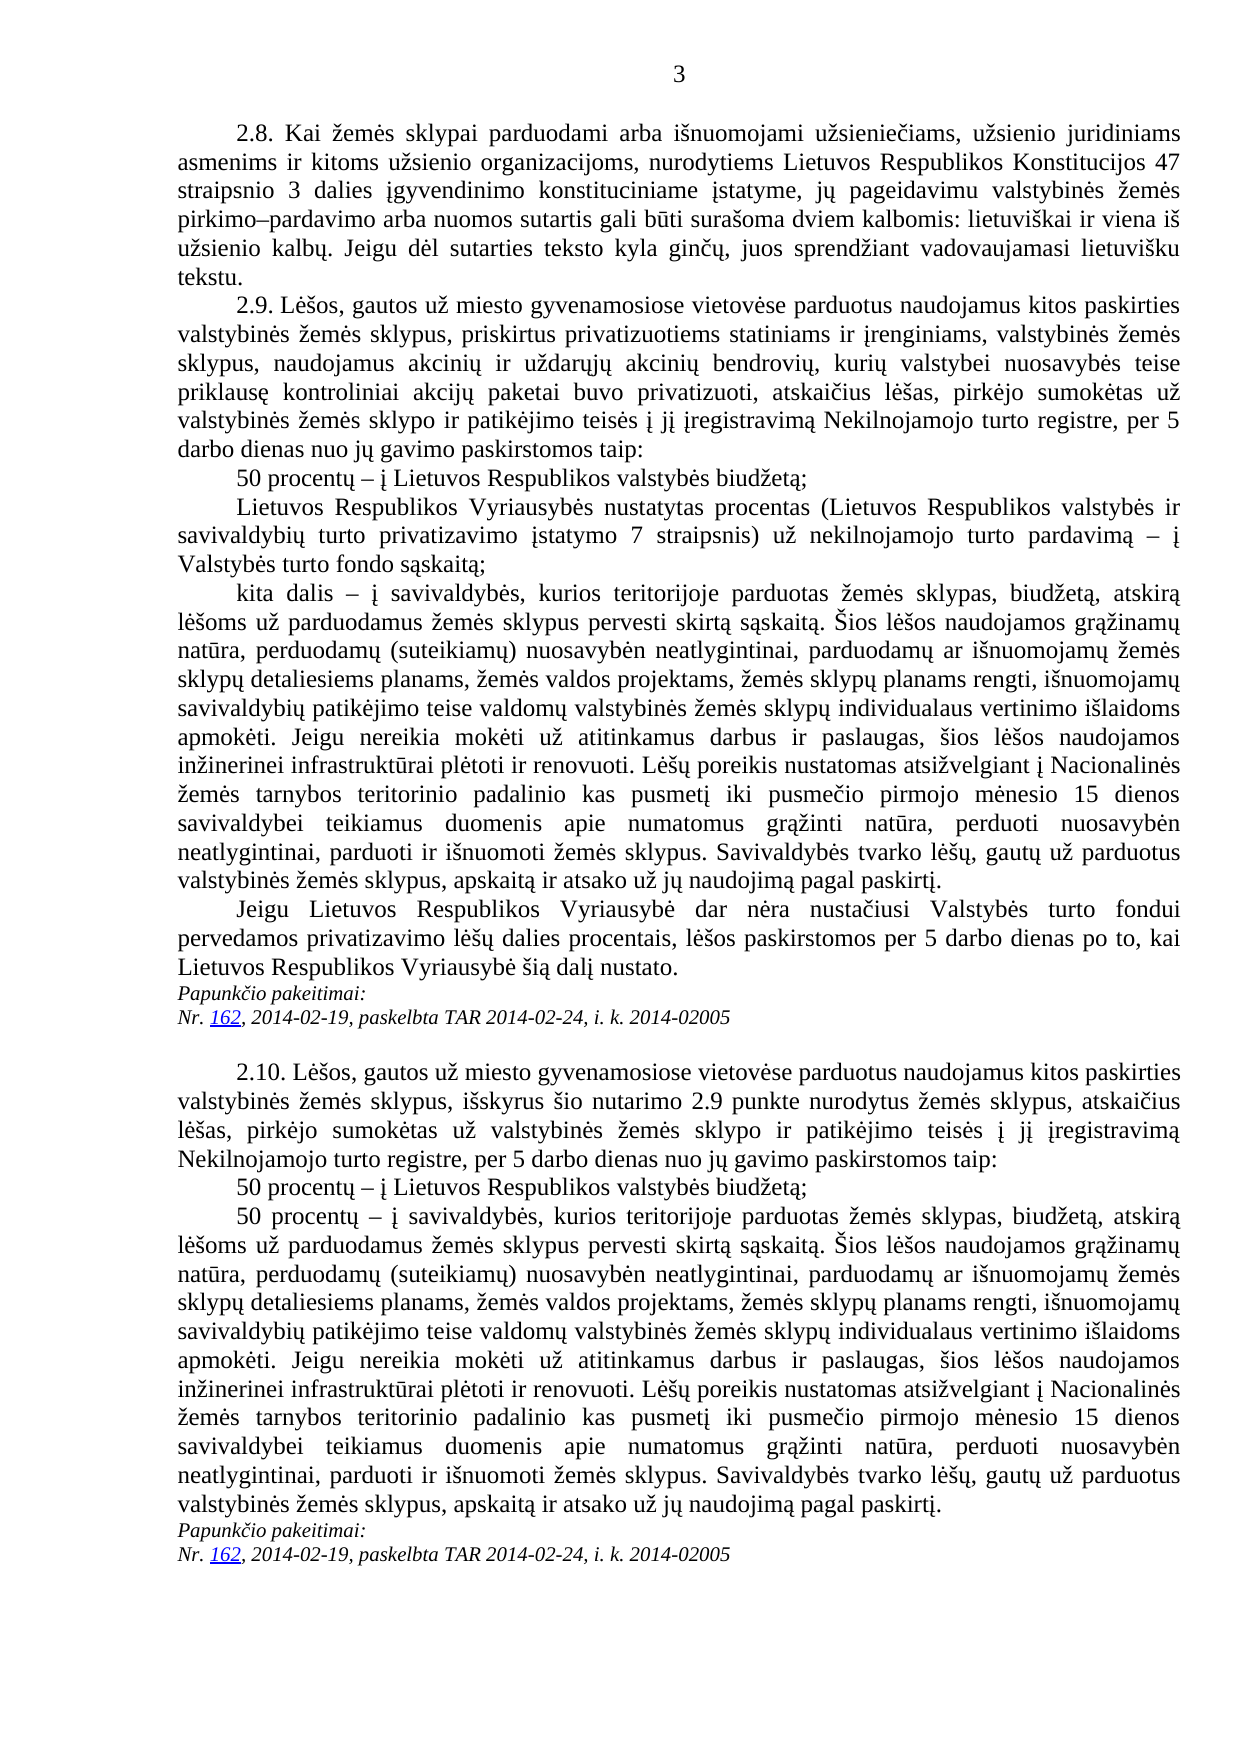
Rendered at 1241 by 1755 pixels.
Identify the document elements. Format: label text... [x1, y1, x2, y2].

text 50 procentų – į Lietuvos Respublikos valstybės biudžetą; [177, 463, 1181, 492]
text Papunkčio pakeitimai: [177, 981, 1181, 1005]
text Nr. 162, 2014-02-19, paskelbta TAR 2014-02-24, i. k. 2014-02005 [177, 1542, 1181, 1566]
text 50 procentų – į Lietuvos Respublikos valstybės biudžetą; [177, 1172, 1181, 1201]
text Lietuvos Respublikos Vyriausybės nustatytas procentas (Lietuvos Respublikos valstybės ir savivaldybių turto privatizavimo įstatymo 7 straipsnis) už nekilnojamojo turto pardavimą – į Valstybės turto fondo sąskaitą; [177, 492, 1181, 578]
text 50 procentų – į savivaldybės, kurios teritorijoje parduotas žemės sklypas, biudžetą, atskirą lėšoms už parduodamus žemės sklypus pervesti skirtą sąskaitą. Šios lėšos naudojamos grąžinamų natūra, perduodamų (suteikiamų) nuosavybėn neatlygintinai, parduodamų ar išnuomojamų žemės sklypų detaliesiems planams, žemės valdos projektams, žemės sklypų planams rengti, išnuomojamų savivaldybių patikėjimo teise valdomų valstybinės žemės sklypų individualaus vertinimo išlaidoms apmokėti. Jeigu nereikia mokėti už atitinkamus darbus ir paslaugas, šios lėšos naudojamos inžinerinei infrastruktūrai plėtoti ir renovuoti. Lėšų poreikis nustatomas atsižvelgiant į Nacionalinės žemės tarnybos teritorinio padalinio kas pusmetį iki pusmečio pirmojo mėnesio 15 dienos savivaldybei teikiamus duomenis apie numatomus grąžinti natūra, perduoti nuosavybėn neatlygintinai, parduoti ir išnuomoti žemės sklypus. Savivaldybės tvarko lėšų, gautų už parduotus valstybinės žemės sklypus, apskaitą ir atsako už jų naudojimą pagal paskirtį. [177, 1201, 1181, 1517]
text Jeigu Lietuvos Respublikos Vyriausybė dar nėra nustačiusi Valstybės turto fondui pervedamos privatizavimo lėšų dalies procentais, lėšos paskirstomos per 5 darbo dienas po to, kai Lietuvos Respublikos Vyriausybė šią dalį nustato. [177, 894, 1181, 981]
text kita dalis – į savivaldybės, kurios teritorijoje parduotas žemės sklypas, biudžetą, atskirą lėšoms už parduodamus žemės sklypus pervesti skirtą sąskaitą. Šios lėšos naudojamos grąžinamų natūra, perduodamų (suteikiamų) nuosavybėn neatlygintinai, parduodamų ar išnuomojamų žemės sklypų detaliesiems planams, žemės valdos projektams, žemės sklypų planams rengti, išnuomojamų savivaldybių patikėjimo teise valdomų valstybinės žemės sklypų individualaus vertinimo išlaidoms apmokėti. Jeigu nereikia mokėti už atitinkamus darbus ir paslaugas, šios lėšos naudojamos inžinerinei infrastruktūrai plėtoti ir renovuoti. Lėšų poreikis nustatomas atsižvelgiant į Nacionalinės žemės tarnybos teritorinio padalinio kas pusmetį iki pusmečio pirmojo mėnesio 15 dienos savivaldybei teikiamus duomenis apie numatomus grąžinti natūra, perduoti nuosavybėn neatlygintinai, parduoti ir išnuomoti žemės sklypus. Savivaldybės tvarko lėšų, gautų už parduotus valstybinės žemės sklypus, apskaitą ir atsako už jų naudojimą pagal paskirtį. [177, 578, 1181, 894]
text 2.10. Lėšos, gautos už miesto gyvenamosiose vietovėse parduotus naudojamus kitos paskirties valstybinės žemės sklypus, išskyrus šio nutarimo 2.9 punkte nurodytus žemės sklypus, atskaičius lėšas, pirkėjo sumokėtas už valstybinės žemės sklypo ir patikėjimo teisės į jį įregistravimą Nekilnojamojo turto registre, per 5 darbo dienas nuo jų gavimo paskirstomos taip: [177, 1057, 1181, 1172]
text 2.8. Kai žemės sklypai parduodami arba išnuomojami užsieniečiams, užsienio juridiniams asmenims ir kitoms užsienio organizacijoms, nurodytiems Lietuvos Respublikos Konstitucijos 47 straipsnio 3 dalies įgyvendinimo konstituciniame įstatyme, jų pageidavimu valstybinės žemės pirkimo–pardavimo arba nuomos sutartis gali būti surašoma dviem kalbomis: lietuviškai ir viena iš užsienio kalbų. Jeigu dėl sutarties teksto kyla ginčų, juos sprendžiant vadovaujamasi lietuvišku tekstu. [177, 118, 1181, 291]
text 2.9. Lėšos, gautos už miesto gyvenamosiose vietovėse parduotus naudojamus kitos paskirties valstybinės žemės sklypus, priskirtus privatizuotiems statiniams ir įrenginiams, valstybinės žemės sklypus, naudojamus akcinių ir uždarųjų akcinių bendrovių, kurių valstybei nuosavybės teise priklausę kontroliniai akcijų paketai buvo privatizuoti, atskaičius lėšas, pirkėjo sumokėtas už valstybinės žemės sklypo ir patikėjimo teisės į jį įregistravimą Nekilnojamojo turto registre, per 5 darbo dienas nuo jų gavimo paskirstomos taip: [177, 291, 1181, 463]
text Papunkčio pakeitimai: [177, 1517, 1181, 1542]
text Nr. 162, 2014-02-19, paskelbta TAR 2014-02-24, i. k. 2014-02005 [177, 1005, 1181, 1029]
